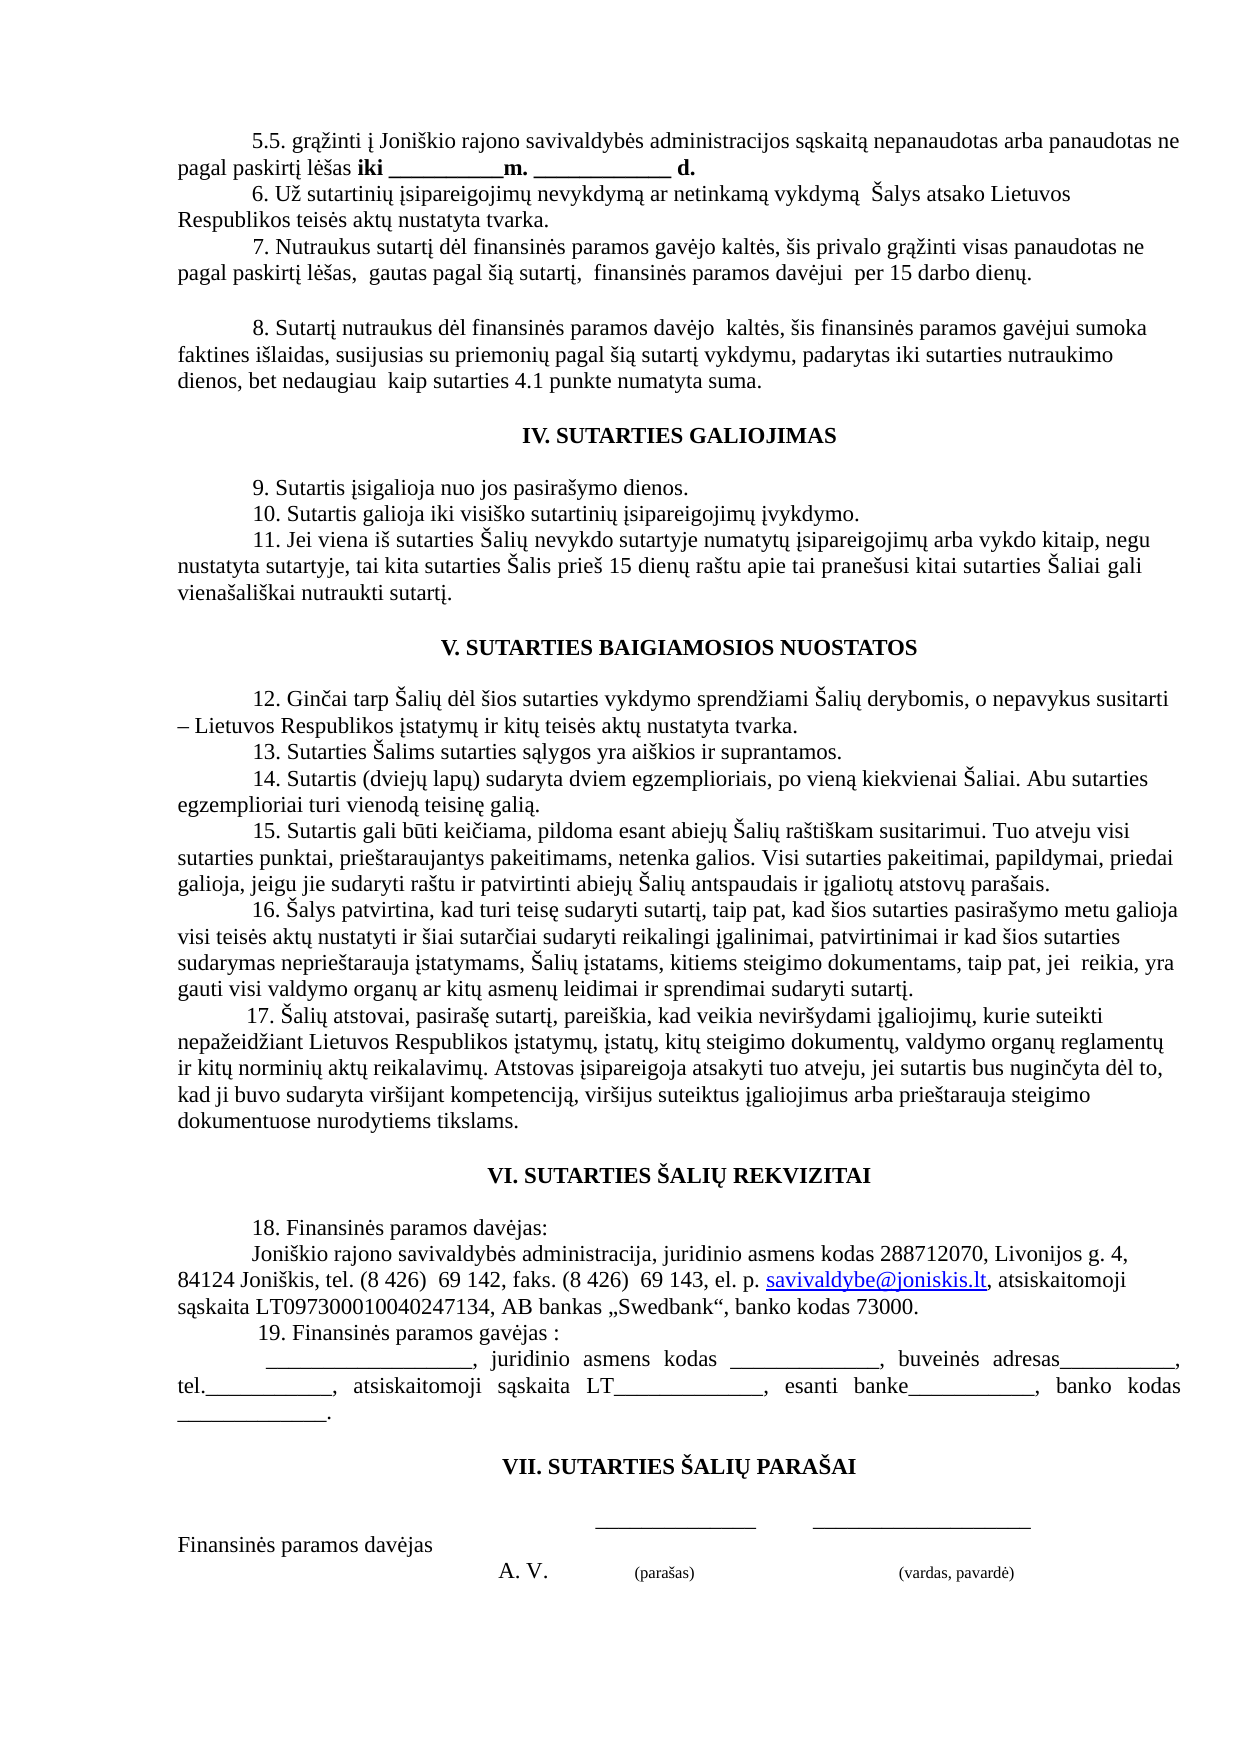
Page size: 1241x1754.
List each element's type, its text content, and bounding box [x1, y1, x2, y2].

text VII. Sutarties šalių parašai [177, 1453, 1181, 1480]
text A. V. (parašas) (vardas, pavardė) [177, 1557, 1181, 1584]
text 14. Sutartis (dviejų lapų) sudaryta dviem egzemplioriais, po vieną kiekvienai Šaliai. Abu sutarties egzemplioriai turi vienodą teisinę galią. [177, 764, 1181, 817]
text Joniškio rajono savivaldybės administracija, juridinio asmens kodas 288712070, Livonijos g. 4, 84124 Joniškis, tel. (8 426) 69 142, faks. (8 426) 69 143, el. p. savivaldybe@joniskis.lt, atsiskaitomoji sąskaita LT097300010040247134, AB bankas „Swedbank“, banko kodas 73000. [177, 1240, 1181, 1319]
text 10. Sutartis galioja iki visiško sutartinių įsipareigojimų įvykdymo. [177, 500, 1181, 526]
text 7. Nutraukus sutartį dėl finansinės paramos gavėjo kaltės, šis privalo grąžinti visas panaudotas ne pagal paskirtį lėšas, gautas pagal šią sutartį, finansinės paramos davėjui per 15 darbo dienų. [177, 233, 1181, 286]
text __________________, juridinio asmens kodas _____________, buveinės adresas__________, tel.___________, atsiskaitomoji sąskaita LT_____________, esanti banke___________, banko kodas _____________. [177, 1346, 1181, 1424]
text 5.5. grąžinti į Joniškio rajono savivaldybės administracijos sąskaitą nepanaudotas arba panaudotas ne pagal paskirtį lėšas iki __________m. ____________ d. [177, 127, 1181, 180]
text 13. Sutarties Šalims sutarties sąlygos yra aiškios ir suprantamos. [177, 738, 1181, 764]
text 16. Šalys patvirtina, kad turi teisę sudaryti sutartį, taip pat, kad šios sutarties pasirašymo metu galioja visi teisės aktų nustatyti ir šiai sutarčiai sudaryti reikalingi įgalinimai, patvirtinimai ir kad šios sutarties sudarymas neprieštarauja įstatymams, Šalių įstatams, kitiems steigimo dokumentams, taip pat, jei reikia, yra gauti visi valdymo organų ar kitų asmenų leidimai ir sprendimai sudaryti sutartį. [177, 896, 1181, 1002]
text 9. Sutartis įsigalioja nuo jos pasirašymo dienos. [177, 473, 1181, 500]
text 6. Už sutartinių įsipareigojimų nevykdymą ar netinkamą vykdymą Šalys atsako Lietuvos Respublikos teisės aktų nustatyta tvarka. [177, 180, 1181, 233]
text V. Sutarties baigiamosios nuostatos [177, 634, 1181, 660]
text 19. Finansinės paramos gavėjas : [177, 1319, 1181, 1346]
text VI. Sutarties šalių rekvizitai [177, 1162, 1181, 1189]
text 12. Ginčai tarp Šalių dėl šios sutarties vykdymo sprendžiami Šalių derybomis, o nepavykus susitarti – Lietuvos Respublikos įstatymų ir kitų teisės aktų nustatyta tvarka. [177, 686, 1181, 738]
text IV. Sutarties galiojimas [177, 422, 1181, 448]
text 18. Finansinės paramos davėjas: [177, 1214, 1181, 1240]
text 15. Sutartis gali būti keičiama, pildoma esant abiejų Šalių raštiškam susitarimui. Tuo atveju visi sutarties punktai, prieštaraujantys pakeitimams, netenka galios. Visi sutarties pakeitimai, papildymai, priedai galioja, jeigu jie sudaryti raštu ir patvirtinti abiejų Šalių antspaudais ir įgaliotų atstovų parašais. [177, 817, 1181, 896]
text 17. Šalių atstovai, pasirašę sutartį, pareiškia, kad veikia neviršydami įgaliojimų, kurie suteikti nepažeidžiant Lietuvos Respublikos įstatymų, įstatų, kitų steigimo dokumentų, valdymo organų reglamentų ir kitų norminių aktų reikalavimų. Atstovas įsipareigoja atsakyti tuo atveju, jei sutartis bus nuginčyta dėl to, kad ji buvo sudaryta viršijant kompetenciją, viršijus suteiktus įgaliojimus arba prieštarauja steigimo dokumentuose nurodytiems tikslams. [177, 1002, 1181, 1133]
text 8. Sutartį nutraukus dėl finansinės paramos davėjo kaltės, šis finansinės paramos gavėjui sumoka faktines išlaidas, susijusias su priemonių pagal šią sutartį vykdymu, padarytas iki sutarties nutraukimo dienos, bet nedaugiau kaip sutarties 4.1 punkte numatyta suma. [177, 314, 1181, 393]
text ______________ ___________________ Finansinės paramos davėjas [177, 1505, 1181, 1557]
text 11. Jei viena iš sutarties Šalių nevykdo sutartyje numatytų įsipareigojimų arba vykdo kitaip, negu nustatyta sutartyje, tai kita sutarties Šalis prieš 15 dienų raštu apie tai pranešusi kitai sutarties Šaliai gali vienašališkai nutraukti sutartį. [177, 526, 1181, 605]
